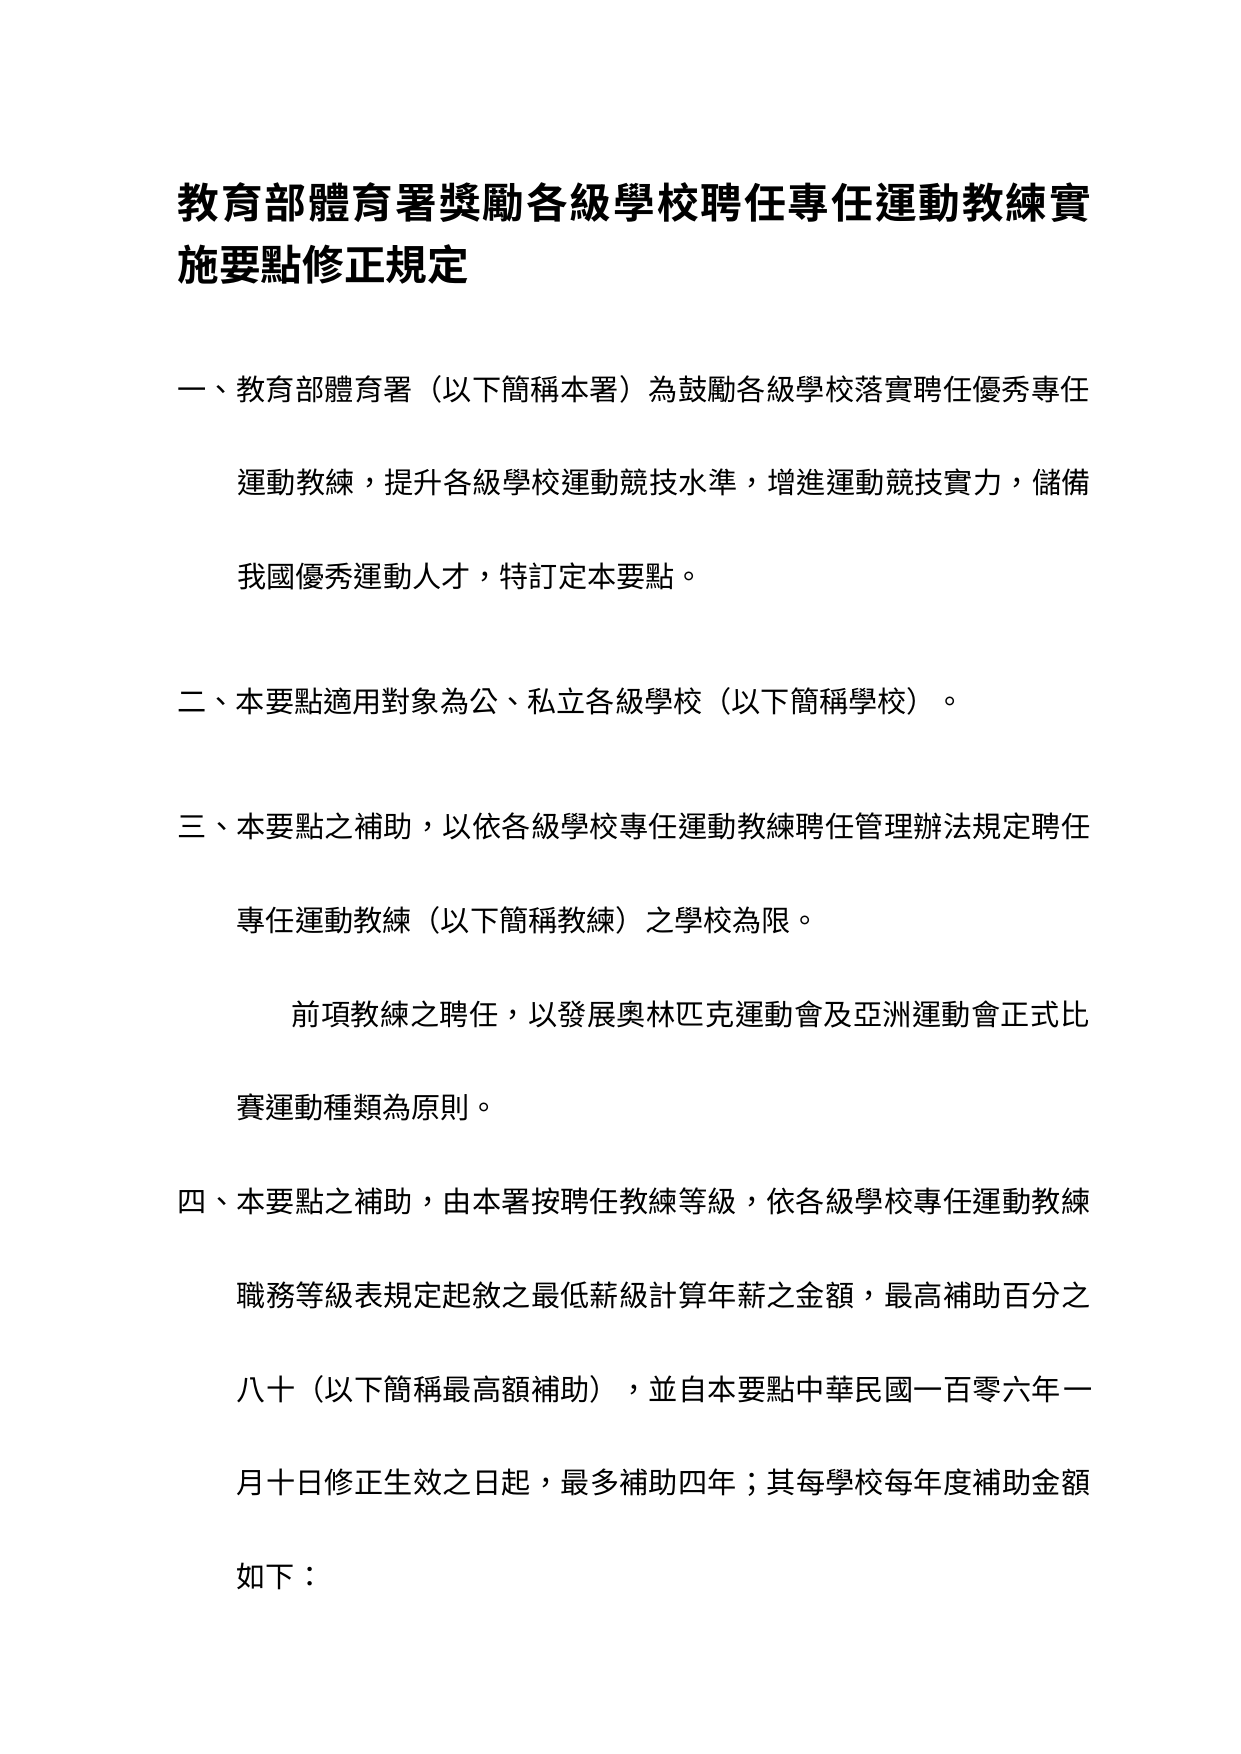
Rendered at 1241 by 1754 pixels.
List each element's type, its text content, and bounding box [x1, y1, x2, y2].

text 二、本要點適用對象為公、私立各級學校（以下簡稱學校）。 [177, 658, 1092, 721]
text □□前項教練之聘任，以發展奧林匹克運動會及亞洲運動會正式比賽運動種類為原則。 [236, 971, 1092, 1127]
text 教育部體育署獎勵各級學校聘任專任運動教練實施要點修正規定 [177, 158, 1092, 283]
text 一、教育部體育署（以下簡稱本署）為鼓勵各級學校落實聘任優秀專任運動教練，提升各級學校運動競技水準，增進運動競技實力，儲備我國優秀運動人才，特訂定本要點。 [177, 346, 1092, 596]
text 三、本要點之補助，以依各級學校專任運動教練聘任管理辦法規定聘任專任運動教練（以下簡稱教練）之學校為限。 [177, 783, 1092, 939]
text 四、本要點之補助，由本署按聘任教練等級，依各級學校專任運動教練職務等級表規定起敘之最低薪級計算年薪之金額，最高補助百分之八十（以下簡稱最高額補助），並自本要點中華民國一百零六年一月十日修正生效之日起，最多補助四年；其每學校每年度補助金額如下： [177, 1158, 1092, 1596]
